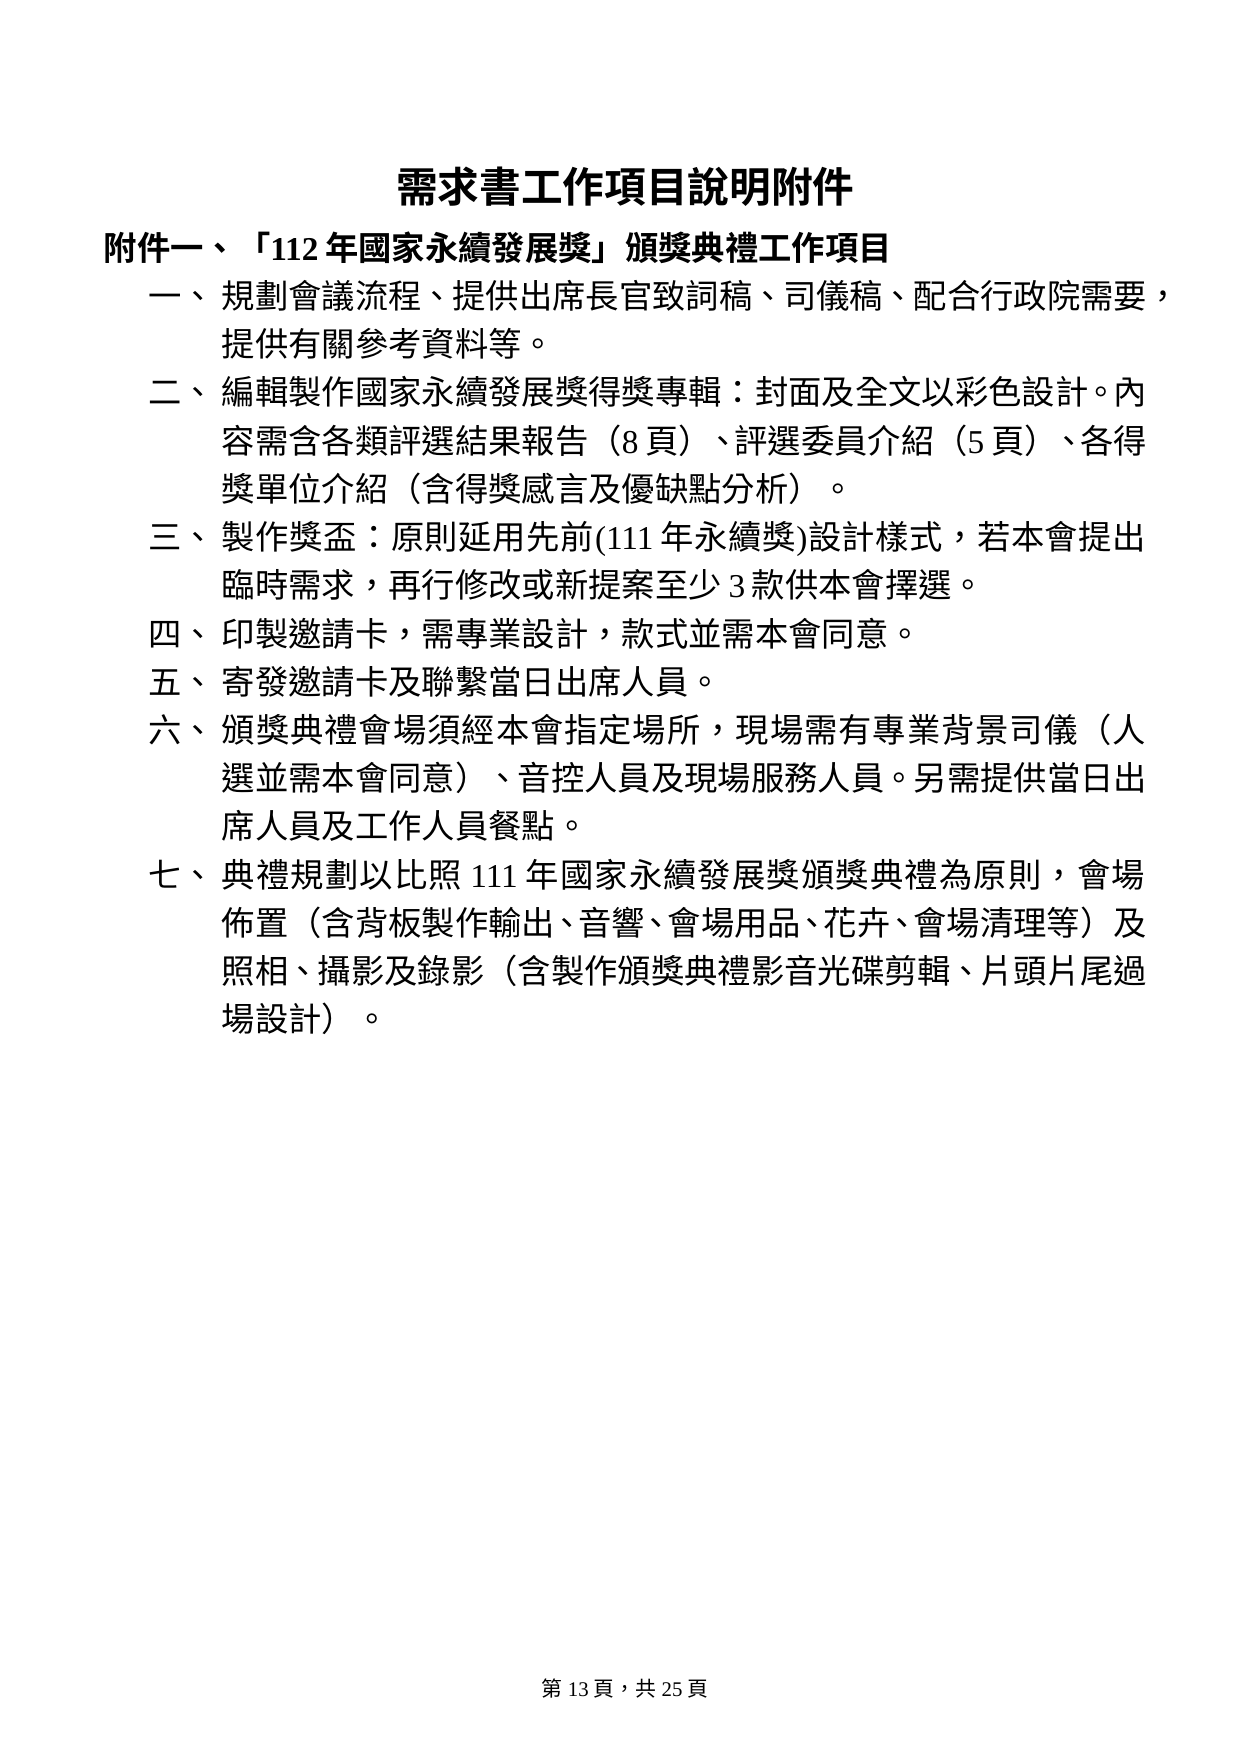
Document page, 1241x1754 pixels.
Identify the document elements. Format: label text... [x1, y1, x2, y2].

text 附件一、「112年國家永續發展獎」頒獎典禮工作項目 [103, 224, 1147, 270]
list 寄發邀請卡及聯繫當日出席人員。 [148, 656, 1147, 704]
list 規劃會議流程、提供出席長官致詞稿、司儀稿、配合行政院需要，提供有關參考資料等。 [148, 270, 1147, 366]
list 製作獎盃：原則延用先前(111年永續獎)設計樣式，若本會提出臨時需求，再行修改或新提案至少3款供本會擇選。 [148, 511, 1147, 607]
list 印製邀請卡，需專業設計，款式並需本會同意。 [148, 607, 1147, 656]
text 需求書工作項目說明附件 [103, 164, 1147, 212]
list 頒獎典禮會場須經本會指定場所，現場需有專業背景司儀（人選並需本會同意）、音控人員及現場服務人員。另需提供當日出席人員及工作人員餐點。 [148, 704, 1147, 848]
list 編輯製作國家永續發展獎得獎專輯：封面及全文以彩色設計。內容需含各類評選結果報告（8頁）、評選委員介紹（5頁）、各得獎單位介紹（含得獎感言及優缺點分析）。 [148, 366, 1147, 511]
list 典禮規劃以比照111年國家永續發展獎頒獎典禮為原則，會場佈置（含背板製作輸出、音響、會場用品、花卉、會場清理等）及照相、攝影及錄影（含製作頒獎典禮影音光碟剪輯、片頭片尾過場設計）。 [148, 848, 1147, 1041]
